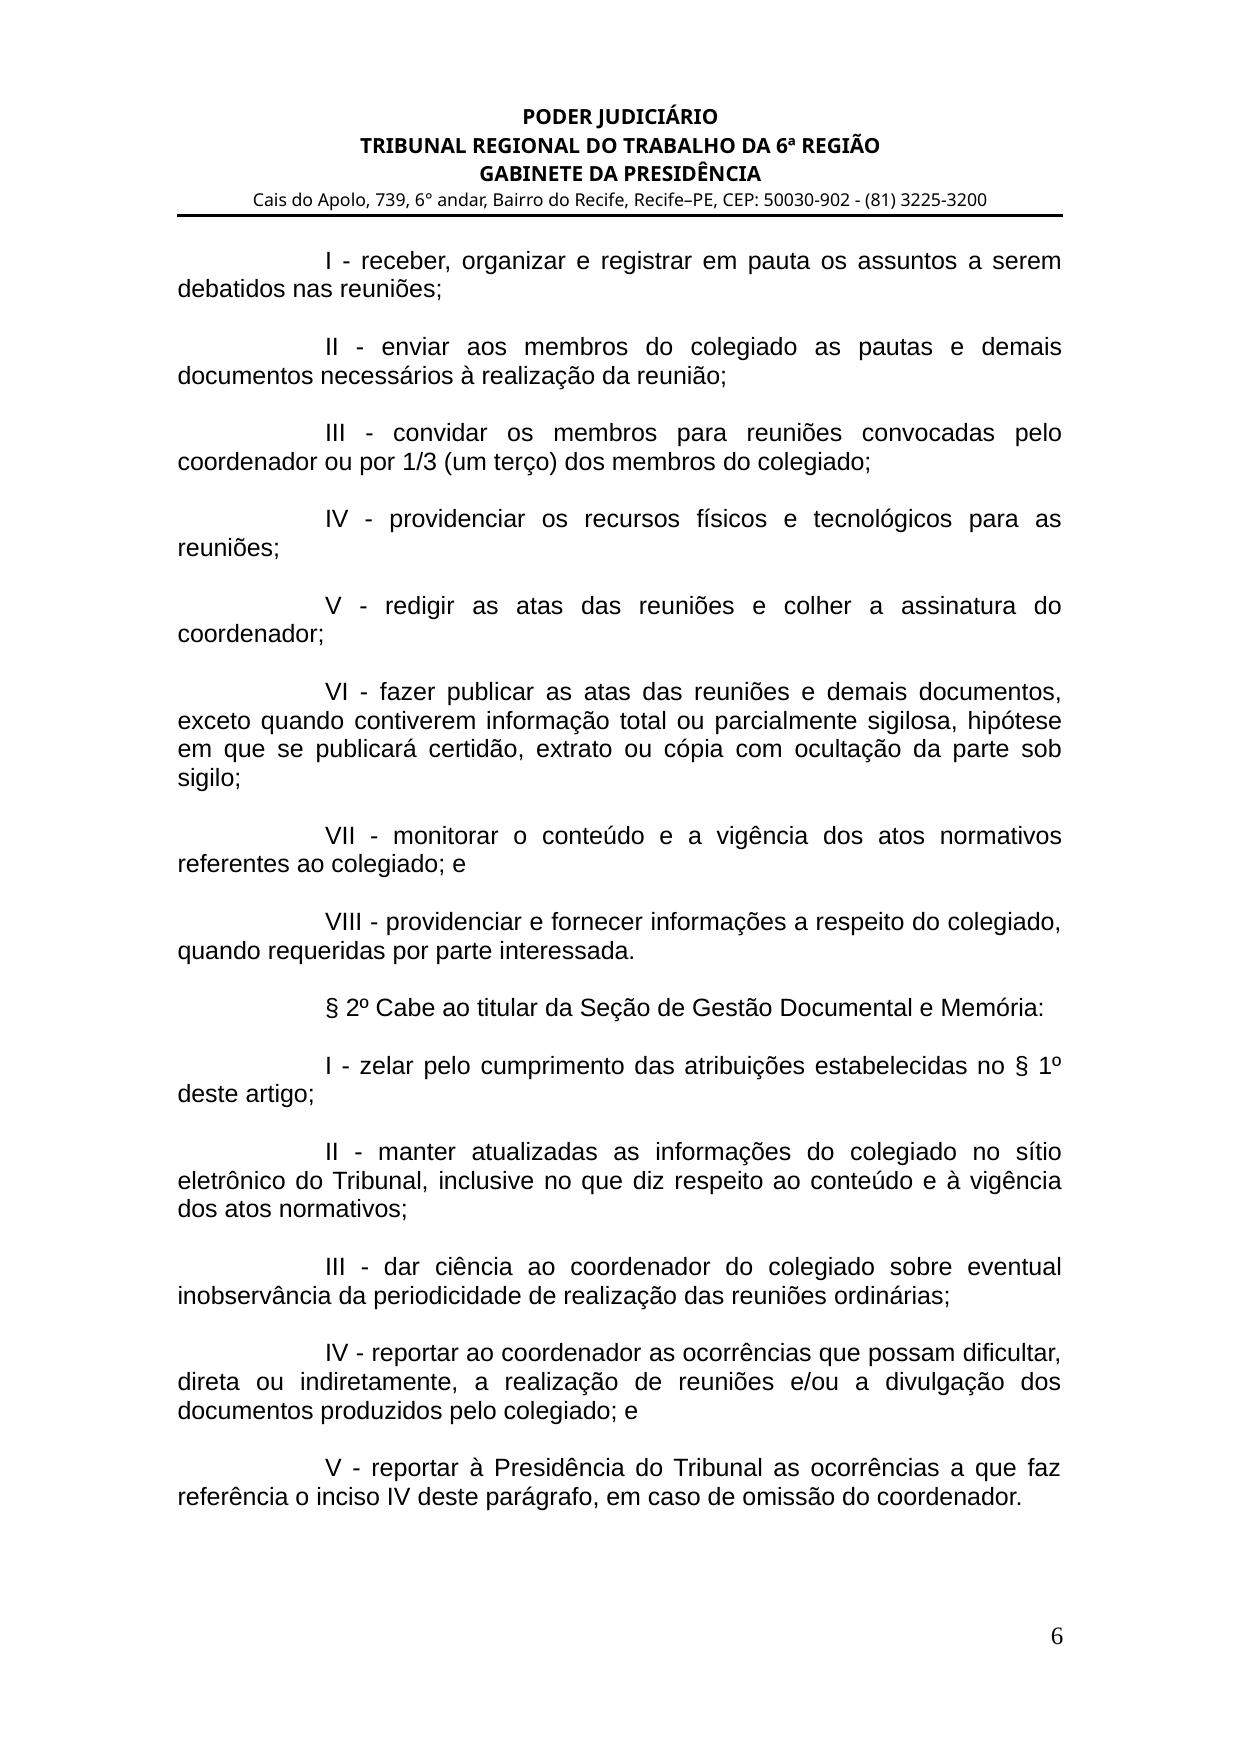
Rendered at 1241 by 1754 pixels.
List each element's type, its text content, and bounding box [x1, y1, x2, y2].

text VII - monitorar o conteúdo e a vigência dos atos normativos referentes ao colegiado; e [177, 821, 1063, 878]
text I - zelar pelo cumprimento das atribuições estabelecidas no § 1º deste artigo; [177, 1051, 1063, 1108]
text V - reportar à Presidência do Tribunal as ocorrências a que faz referência o inciso IV deste parágrafo, em caso de omissão do coordenador. [177, 1453, 1063, 1511]
text § 2º Cabe ao titular da Seção de Gestão Documental e Memória: [177, 993, 1063, 1022]
text II - manter atualizadas as informações do colegiado no sítio eletrônico do Tribunal, inclusive no que diz respeito ao conteúdo e à vigência dos atos normativos; [177, 1137, 1063, 1223]
text I - receber, organizar e registrar em pauta os assuntos a serem debatidos nas reuniões; [177, 246, 1063, 303]
text VIII - providenciar e fornecer informações a respeito do colegiado, quando requeridas por parte interessada. [177, 907, 1063, 964]
text II - enviar aos membros do colegiado as pautas e demais documentos necessários à realização da reunião; [177, 332, 1063, 389]
text V - redigir as atas das reuniões e colher a assinatura do coordenador; [177, 591, 1063, 648]
text VI - fazer publicar as atas das reuniões e demais documentos, exceto quando contiverem informação total ou parcialmente sigilosa, hipótese em que se publicará certidão, extrato ou cópia com ocultação da parte sob sigilo; [177, 677, 1063, 792]
text IV - providenciar os recursos físicos e tecnológicos para as reuniões; [177, 504, 1063, 562]
text IV - reportar ao coordenador as ocorrências que possam dificultar, direta ou indiretamente, a realização de reuniões e/ou a divulgação dos documentos produzidos pelo colegiado; e [177, 1338, 1063, 1424]
text III - dar ciência ao coordenador do colegiado sobre eventual inobservância da periodicidade de realização das reuniões ordinárias; [177, 1252, 1063, 1309]
text III - convidar os membros para reuniões convocadas pelo coordenador ou por 1/3 (um terço) dos membros do colegiado; [177, 418, 1063, 476]
